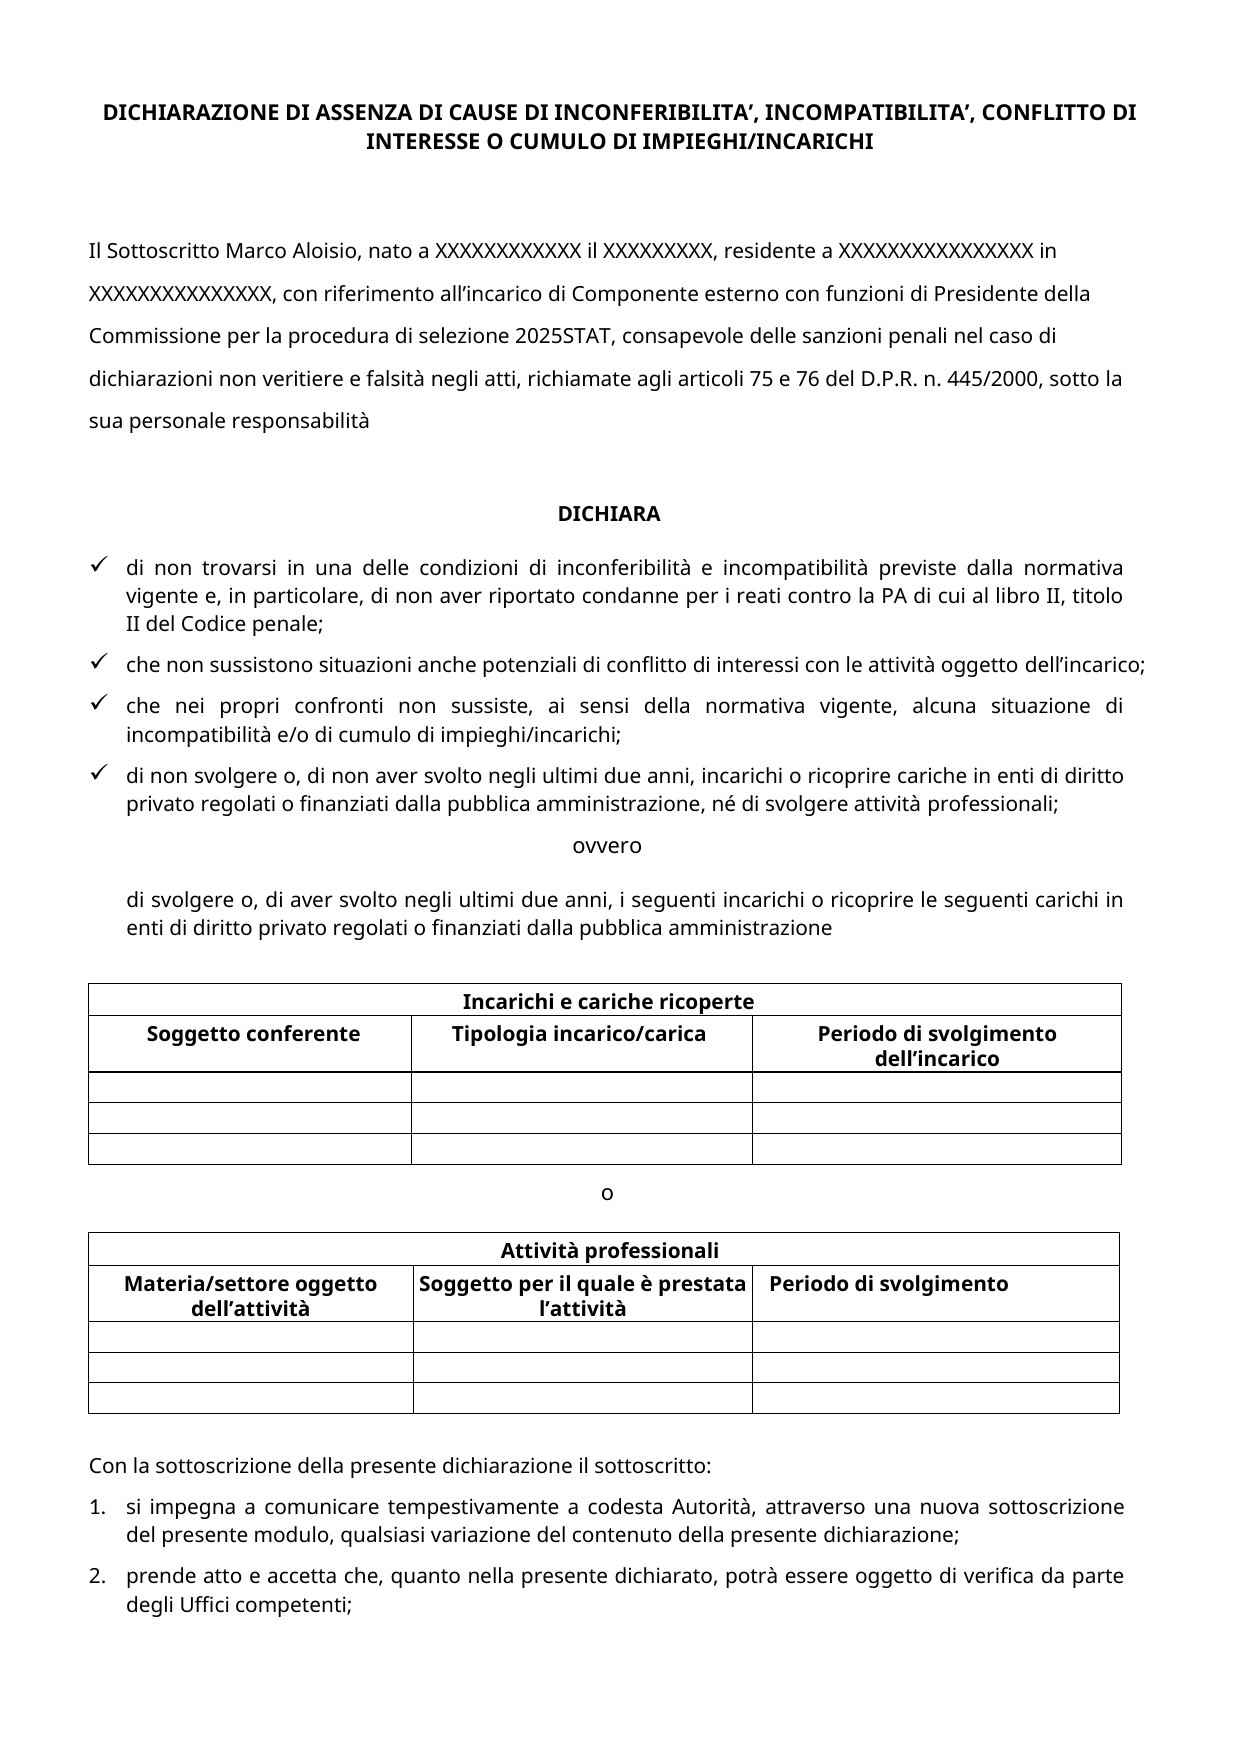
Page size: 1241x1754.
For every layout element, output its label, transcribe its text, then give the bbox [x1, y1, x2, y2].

table_cell [412, 1103, 752, 1133]
list che non sussistono situazioni anche potenziali di conflitto di interessi con le attività oggetto dell’incarico; [89, 650, 1152, 679]
text di svolgere o, di aver svolto negli ultimi due anni, i seguenti incarichi o ricoprire le seguenti carichi in enti di diritto privato regolati o finanziati dalla pubblica amministrazione [126, 885, 1126, 942]
text DICHIARA [310, 499, 908, 528]
table_header Attività professionali [89, 1233, 1119, 1265]
table_cell [89, 1103, 411, 1133]
table_cell [753, 1073, 1121, 1102]
list di non trovarsi in una delle condizioni di inconferibilità e incompatibilità previste dalla normativa vigente e, in particolare, di non aver riportato condanne per i reati contro la PA di cui al libro II, titolo II del Codice penale; [89, 553, 1126, 638]
table_cell [89, 1383, 413, 1413]
table_cell Soggetto per il quale è prestata l’attività [414, 1266, 752, 1321]
text Il Sottoscritto Marco Aloisio, nato a XXXXXXXXXXXX il XXXXXXXXX, residente a XXXXXXXXXXXXXXXX in XXXXXXXXXXXXXXX, con riferimento all’incarico di Componente esterno con funzioni di Presidente della Commissione per la procedura di selezione 2025STAT, consapevole delle sanzioni penali nel caso di dichiarazioni non veritiere e falsità negli atti, richiamate agli articoli 75 e 76 del D.P.R. n. 445/2000, sotto la sua personale responsabilità [89, 236, 1152, 435]
text o [89, 1177, 1126, 1207]
table_cell [414, 1322, 752, 1352]
table_cell [89, 1073, 411, 1102]
list di non svolgere o, di non aver svolto negli ultimi due anni, incarichi o ricoprire cariche in enti di diritto privato regolati o finanziati dalla pubblica amministrazione, né di svolgere attività professionali; [89, 761, 1126, 818]
table_cell [753, 1322, 1119, 1352]
table_cell Soggetto conferente [89, 1016, 411, 1071]
table_cell Periodo di svolgimento [753, 1266, 1119, 1321]
table_header Incarichi e cariche ricoperte [89, 984, 1121, 1015]
list si impegna a comunicare tempestivamente a codesta Autorità, attraverso una nuova sottoscrizione del presente modulo, qualsiasi variazione del contenuto della presente dichiarazione; [89, 1492, 1126, 1549]
table_cell [753, 1383, 1119, 1413]
table_cell [753, 1134, 1121, 1164]
table_cell [414, 1353, 752, 1382]
table_cell Materia/settore oggetto dell’attività [89, 1266, 413, 1321]
table_cell [89, 1353, 413, 1382]
table_cell Tipologia incarico/carica [412, 1016, 752, 1071]
list prende atto e accetta che, quanto nella presente dichiarato, potrà essere oggetto di verifica da parte degli Uffici competenti; [89, 1561, 1125, 1618]
table_cell [414, 1383, 752, 1413]
text ovvero [89, 830, 1126, 860]
list che nei propri confronti non sussiste, ai sensi della normativa vigente, alcuna situazione di incompatibilità e/o di cumulo di impieghi/incarichi; [89, 691, 1126, 748]
table_cell [412, 1073, 752, 1102]
table_cell [89, 1134, 411, 1164]
text DICHIARAZIONE DI ASSENZA DI CAUSE DI INCONFERIBILITA’, INCOMPATIBILITA’, CONFLITTO DI INTERESSE O CUMULO DI IMPIEGHI/INCARICHI [89, 97, 1152, 156]
table_cell [753, 1103, 1121, 1133]
table_cell [412, 1134, 752, 1164]
table_cell Periodo di svolgimento dell’incarico [753, 1016, 1121, 1071]
table_cell [753, 1353, 1119, 1382]
text Con la sottoscrizione della presente dichiarazione il sottoscritto: [89, 1451, 1152, 1479]
table_cell [89, 1322, 413, 1352]
